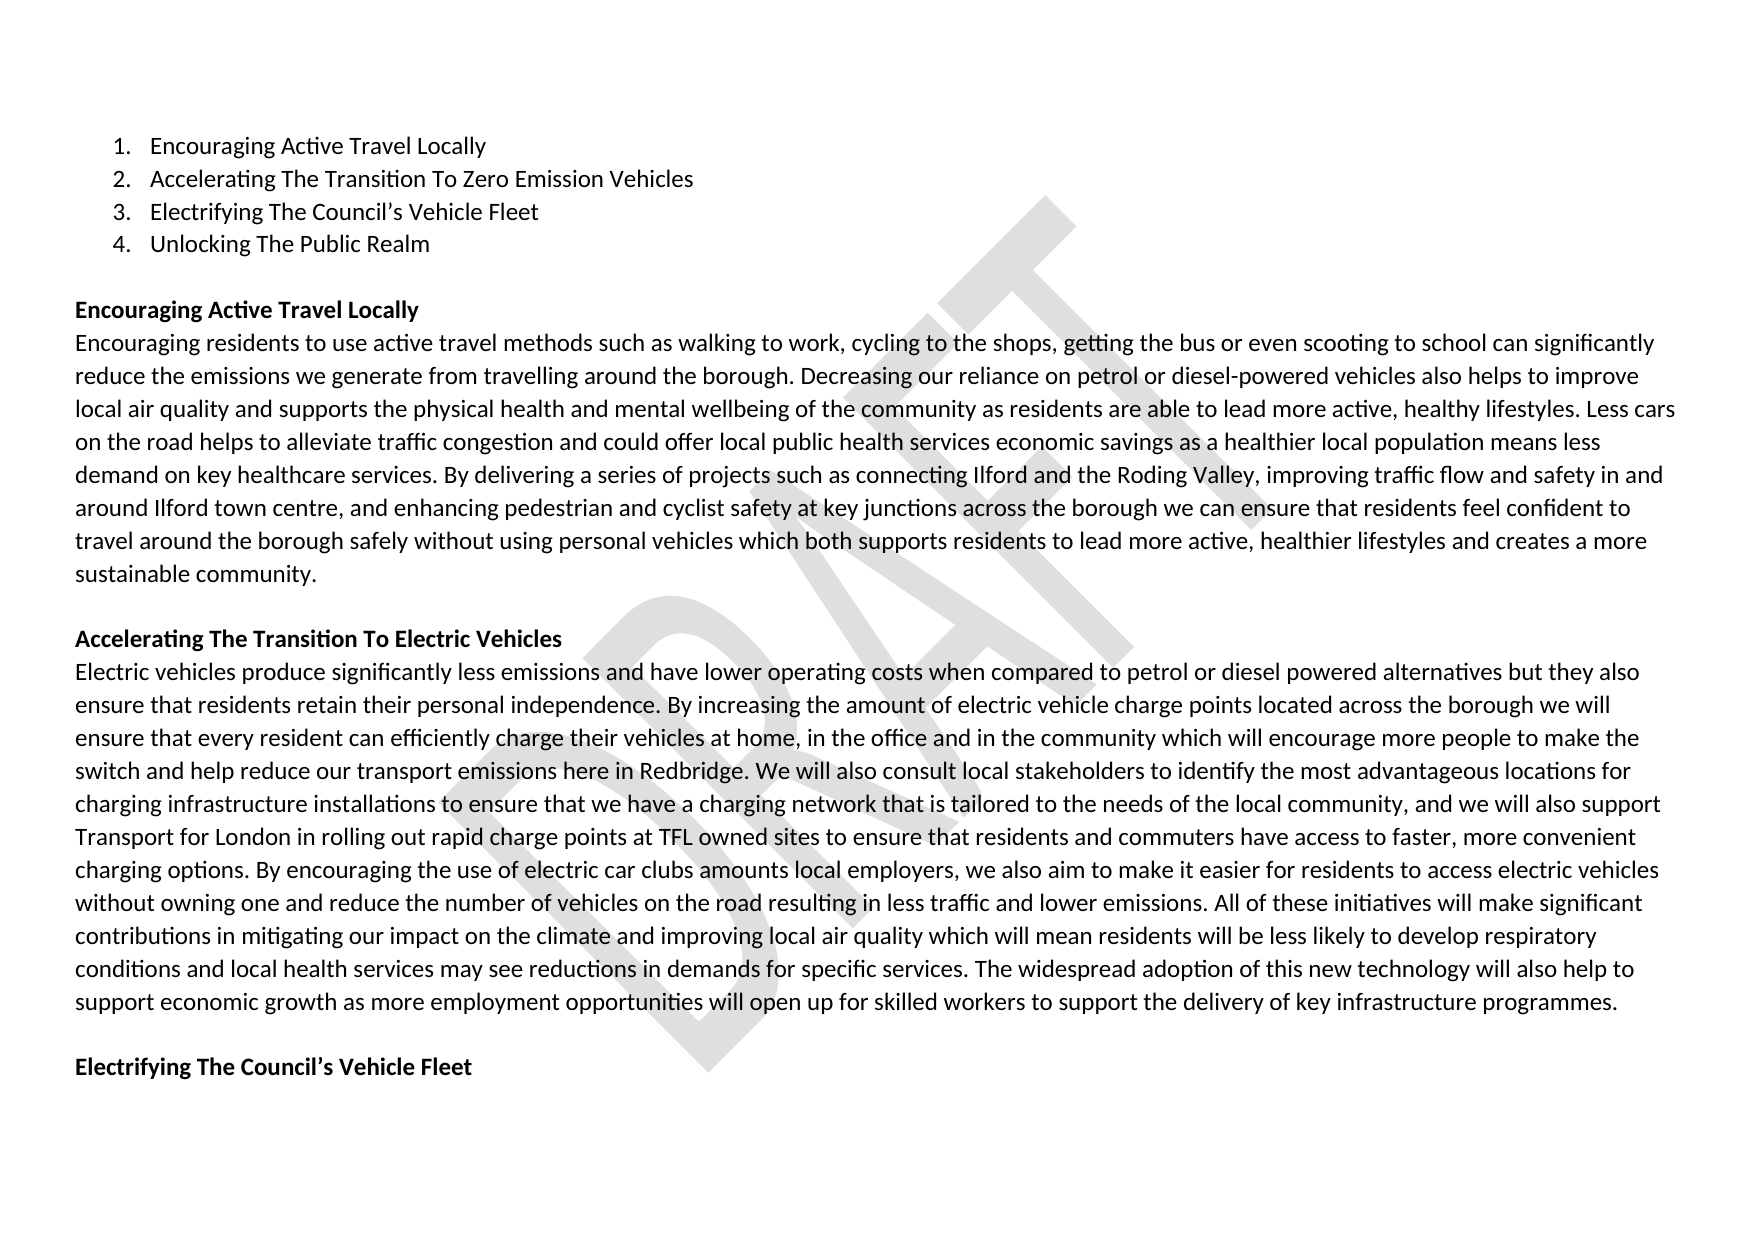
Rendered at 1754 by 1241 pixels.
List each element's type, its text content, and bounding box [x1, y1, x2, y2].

list Electrifying The Council’s Vehicle Fleet [112, 196, 1679, 226]
text Encouraging residents to use active travel methods such as walking to work, cycling to the shops, getting the bus or even scooting to school can significantly reduce the emissions we generate from travelling around the borough. Decreasing our reliance on petrol or diesel-powered vehicles also helps to improve local air quality and supports the physical health and mental wellbeing of the community as residents are able to lead more active, healthy lifestyles. Less cars on the road helps to alleviate traffic congestion and could offer local public health services economic savings as a healthier local population means less demand on key healthcare services. By delivering a series of projects such as connecting Ilford and the Roding Valley, improving traffic flow and safety in and around Ilford town centre, and enhancing pedestrian and cyclist safety at key junctions across the borough we can ensure that residents feel confident to travel around the borough safely without using personal vehicles which both supports residents to lead more active, healthier lifestyles and creates a more sustainable community. [75, 327, 1679, 588]
text Electric vehicles produce significantly less emissions and have lower operating costs when compared to petrol or diesel powered alternatives but they also ensure that residents retain their personal independence. By increasing the amount of electric vehicle charge points located across the borough we will ensure that every resident can efficiently charge their vehicles at home, in the office and in the community which will encourage more people to make the switch and help reduce our transport emissions here in Redbridge. We will also consult local stakeholders to identify the most advantageous locations for charging infrastructure installations to ensure that we have a charging network that is tailored to the needs of the local community, and we will also support Transport for London in rolling out rapid charge points at TFL owned sites to ensure that residents and commuters have access to faster, more convenient charging options. By encouraging the use of electric car clubs amounts local employers, we also aim to make it easier for residents to access electric vehicles without owning one and reduce the number of vehicles on the road resulting in less traffic and lower emissions. All of these initiatives will make significant contributions in mitigating our impact on the climate and improving local air quality which will mean residents will be less likely to develop respiratory conditions and local health services may see reductions in demands for specific services. The widespread adoption of this new technology will also help to support economic growth as more employment opportunities will open up for skilled workers to support the delivery of key infrastructure programmes. [75, 656, 1679, 1016]
text Electrifying The Council’s Vehicle Fleet [75, 1051, 1679, 1082]
list Encouraging Active Travel Locally [112, 130, 1679, 160]
list Unlocking The Public Realm [112, 228, 1679, 259]
list Accelerating The Transition To Zero Emission Vehicles [112, 163, 1679, 193]
text Encouraging Active Travel Locally [75, 294, 1679, 325]
text Accelerating The Transition To Electric Vehicles [75, 623, 1679, 654]
